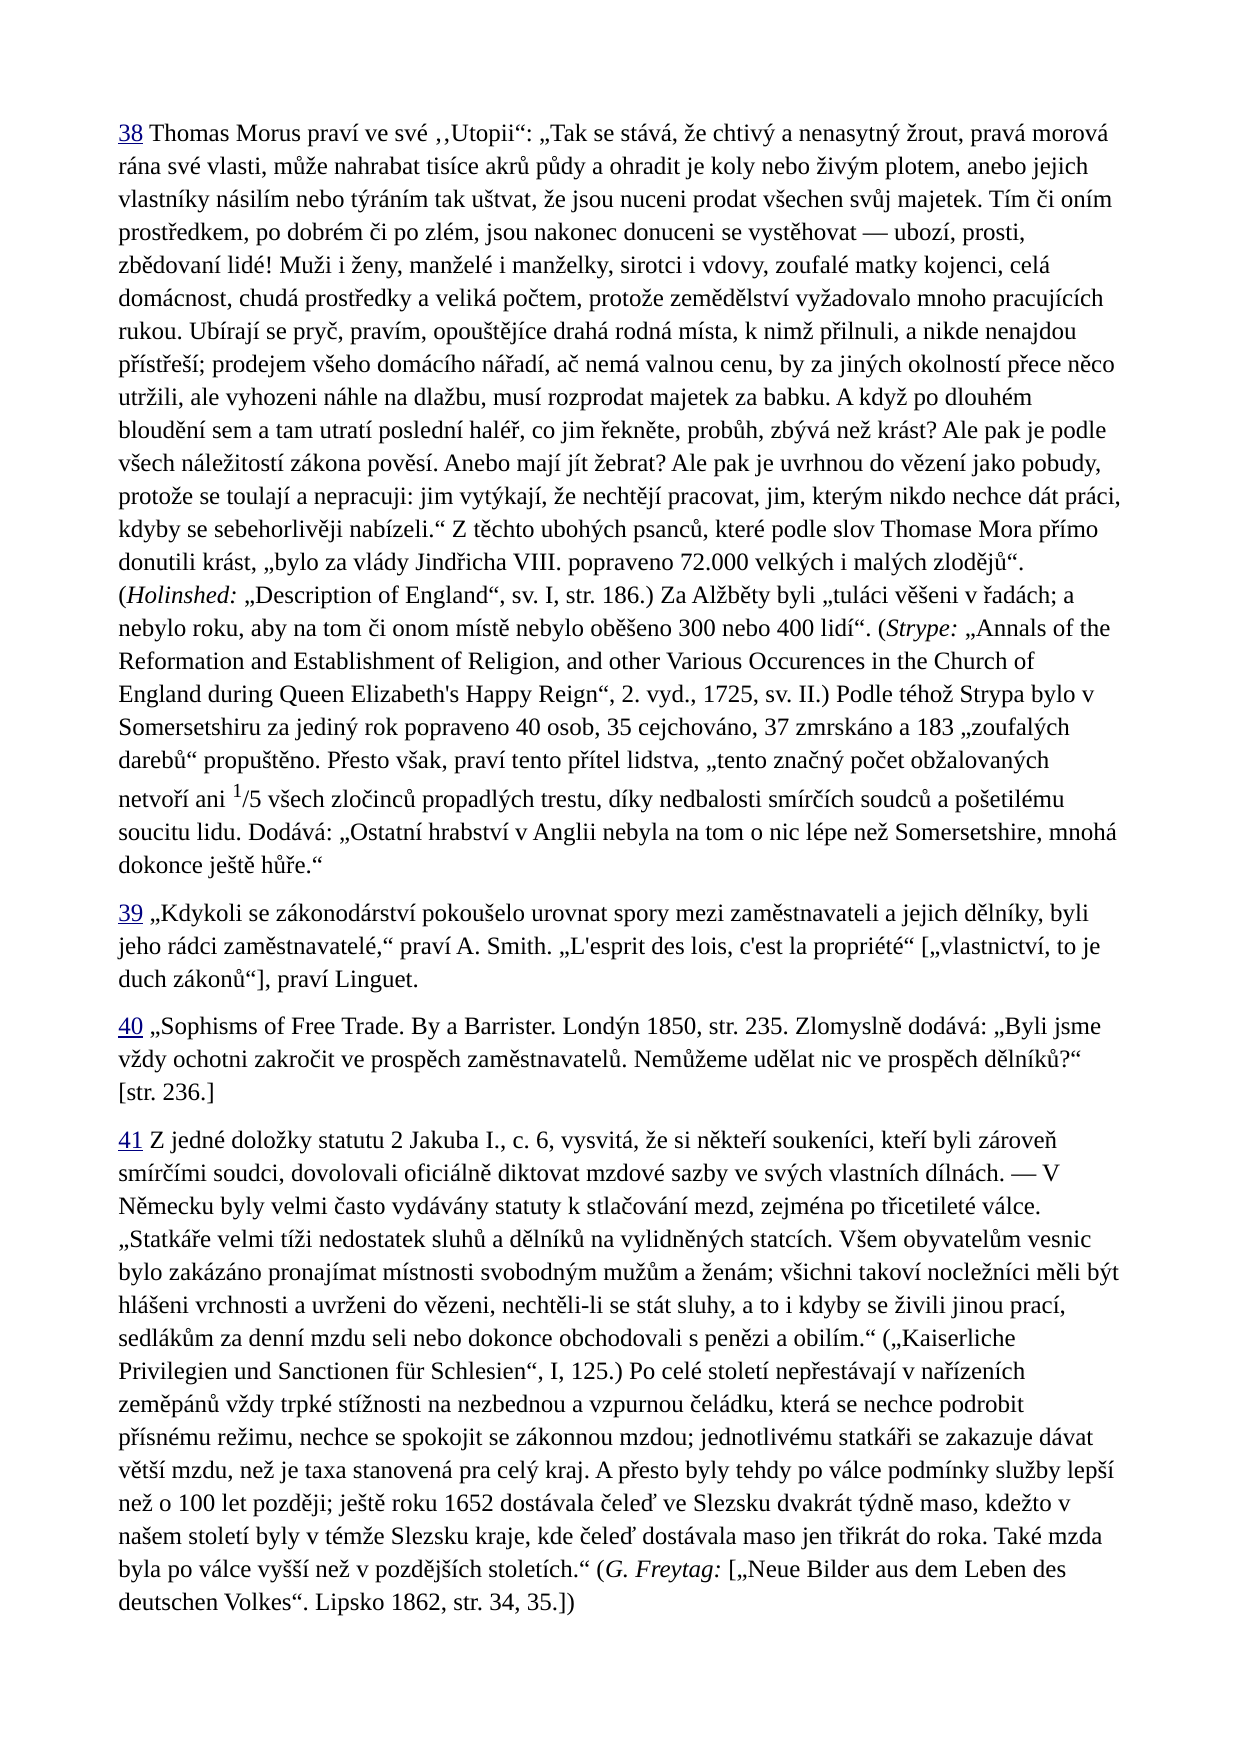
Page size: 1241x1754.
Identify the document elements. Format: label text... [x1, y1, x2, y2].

text 39 „Kdykoli se zákonodárství pokoušelo urovnat spory mezi zaměstnavateli a jejich dělníky, byli jeho rádci zaměstnavatelé,“ praví A. Smith. „L'esprit des lois, c'est la propriété“ [„vlastnictví, to je duch zákonů“], praví Linguet. [118, 898, 1122, 992]
text 41 Z jedné doložky statutu 2 Jakuba I., c. 6, vysvitá, že si někteří soukeníci, kteří byli zároveň smírčími soudci, dovolovali oficiálně diktovat mzdové sazby ve svých vlastních dílnách. — V Německu byly velmi často vydávány statuty k stlačování mezd, zejména po třicetileté válce. „Statkáře velmi tíži nedostatek sluhů a dělníků na vylidněných statcích. Všem obyvatelům vesnic bylo zakázáno pronajímat místnosti svobodným mužům a ženám; všichni takoví nocležníci měli být hlášeni vrchnosti a uvrženi do vězeni, nechtěli-li se stát sluhy, a to i kdyby se živili jinou prací, sedlákům za denní mzdu seli nebo dokonce obchodovali s penězi a obilím.“ („Kaiserliche Privilegien und Sanctionen für Schlesien“, I, 125.) Po celé století nepřestávají v nařízeních zeměpánů vždy trpké stížnosti na nezbednou a vzpurnou čeládku, která se nechce podrobit přísnému režimu, nechce se spokojit se zákonnou mzdou; jednotlivému statkáři se zakazuje dávat větší mzdu, než je taxa stanovená pra celý kraj. A přesto byly tehdy po válce podmínky služby lepší než o 100 let později; ještě roku 1652 dostávala čeleď ve Slezsku dvakrát týdně maso, kdežto v našem století byly v témže Slezsku kraje, kde čeleď dostávala maso jen třikrát do roka. Také mzda byla po válce vyšší než v pozdějších stoletích.“ (G. Freytag: [„Neue Bilder aus dem Leben des deutschen Volkes“. Lipsko 1862, str. 34, 35.]) [118, 1125, 1122, 1616]
text 40 „Sophisms of Free Trade. By a Barrister. Londýn 1850, str. 235. Zlomyslně dodává: „Byli jsme vždy ochotni zakročit ve prospěch zaměstnavatelů. Nemůžeme udělat nic ve prospěch dělníků?“ [str. 236.] [118, 1011, 1122, 1106]
text 38 Thomas Morus praví ve své ‚‚Utopii“: „Tak se stává, že chtivý a nenasytný žrout, pravá morová rána své vlasti, může nahrabat tisíce akrů půdy a ohradit je koly nebo živým plotem, anebo jejich vlastníky násilím nebo týráním tak uštvat, že jsou nuceni prodat všechen svůj majetek. Tím či oním prostředkem, po dobrém či po zlém, jsou nakonec donuceni se vystěhovat — ubozí, prosti, zbědovaní lidé! Muži i ženy, manželé i manželky, sirotci i vdovy, zoufalé matky kojenci, celá domácnost, chudá prostředky a veliká počtem, protože zemědělství vyžadovalo mnoho pracujících rukou. Ubírají se pryč, pravím, opouštějíce drahá rodná místa, k nimž přilnuli, a nikde nenajdou přístřeší; prodejem všeho domácího nářadí, ač nemá valnou cenu, by za jiných okolností přece něco utržili, ale vyhozeni náhle na dlažbu, musí rozprodat majetek za babku. A když po dlouhém bloudění sem a tam utratí poslední haléř, co jim řekněte, probůh, zbývá než krást? Ale pak je podle všech náležitostí zákona pověsí. Anebo mají jít žebrat? Ale pak je uvrhnou do vězení jako pobudy, protože se toulají a nepracuji: jim vytýkají, že nechtějí pracovat, jim, kterým nikdo nechce dát práci, kdyby se sebehorlivěji nabízeli.“ Z těchto ubohých psanců, které podle slov Thomase Mora přímo donutili krást, „bylo za vlády Jindřicha VIII. popraveno 72.000 velkých i malých zlodějů“. (Holinshed: „Description of England“, sv. I, str. 186.) Za Alžběty byli „tuláci věšeni v řadách; a nebylo roku, aby na tom či onom místě nebylo oběšeno 300 nebo 400 lidí“. (Strype: „Annals of the Reformation and Establishment of Religion, and other Various Occurences in the Church of England during Queen Elizabeth's Happy Reign“, 2. vyd., 1725, sv. II.) Podle téhož Strypa bylo v Somersetshiru za jediný rok popraveno 40 osob, 35 cejchováno, 37 zmrskáno a 183 „zoufalých darebů“ propuštěno. Přesto však, praví tento přítel lidstva, „tento značný počet obžalovaných netvoří ani 1/5 všech zločinců propadlých trestu, díky nedbalosti smírčích soudců a pošetilému soucitu lidu. Dodává: „Ostatní hrabství v Anglii nebyla na tom o nic lépe než Somersetshire, mnohá dokonce ještě hůře.“ [118, 118, 1122, 879]
